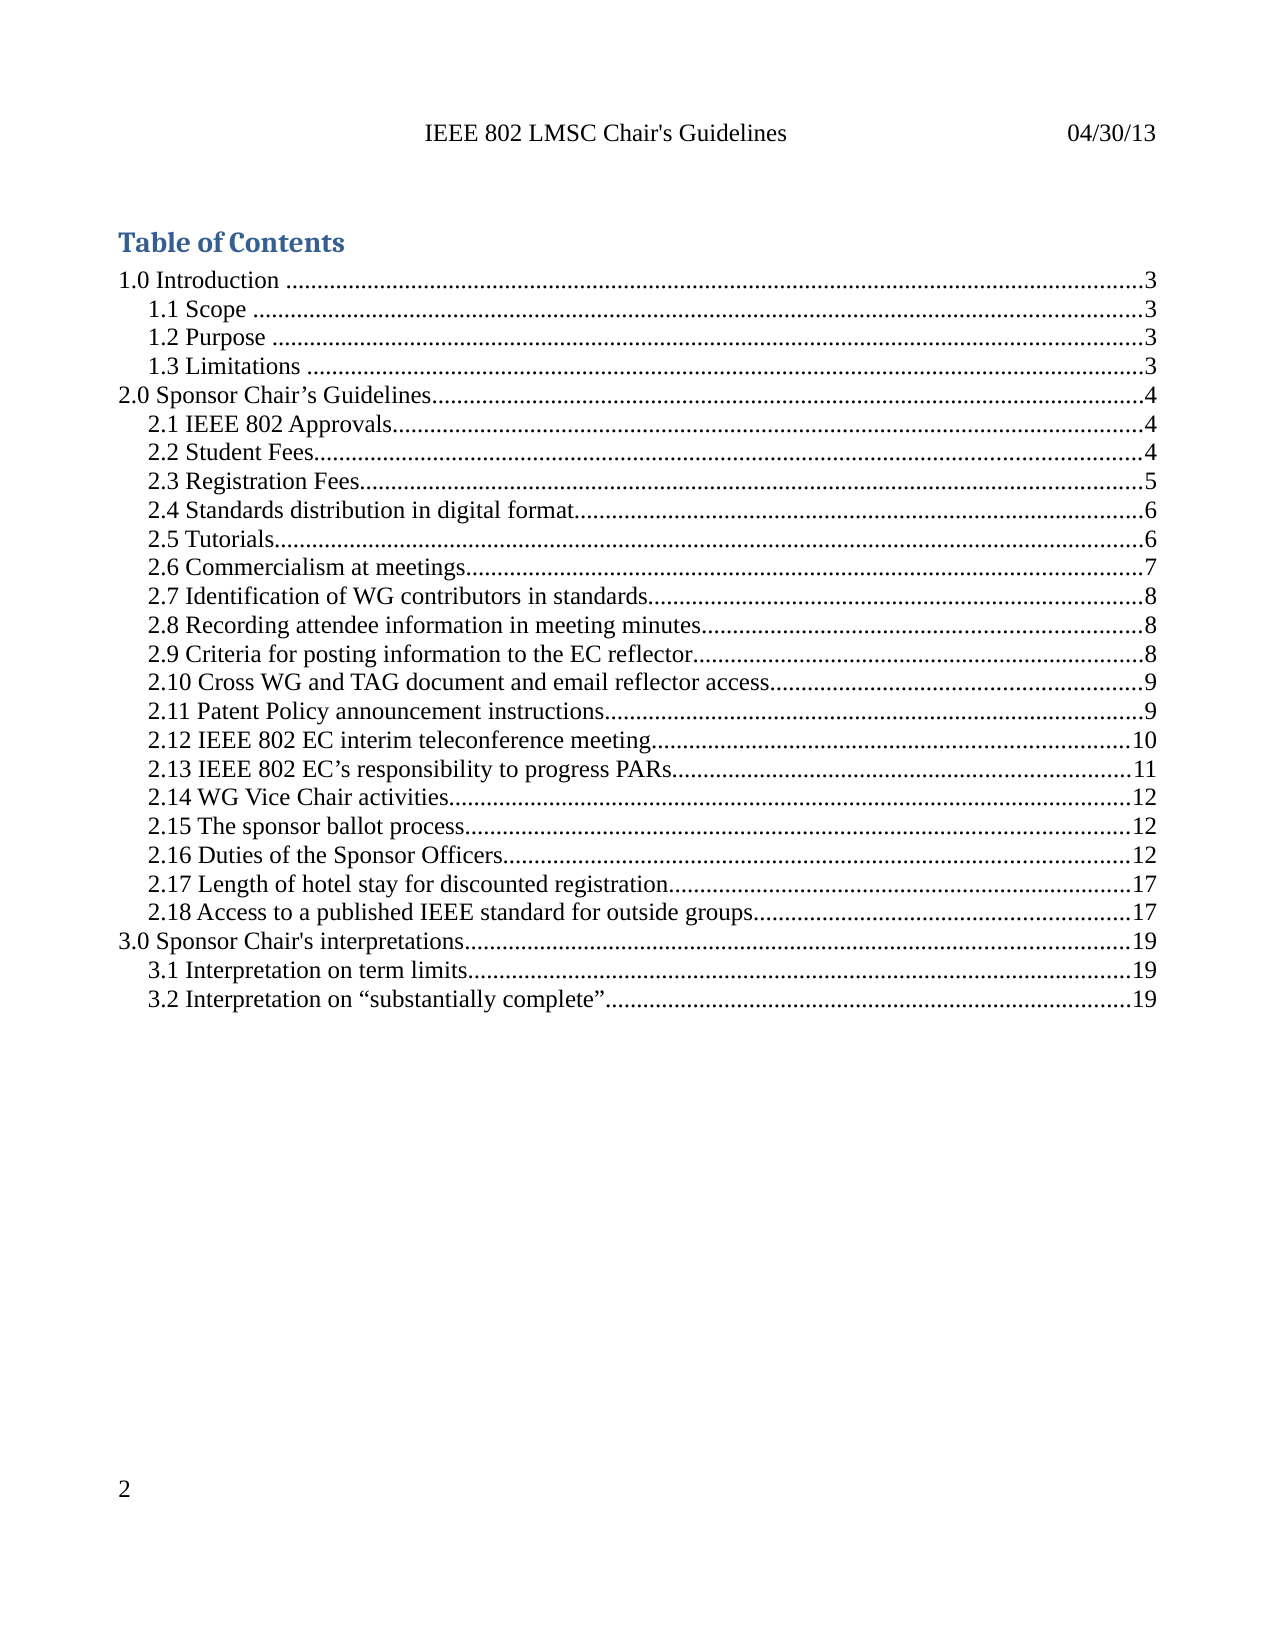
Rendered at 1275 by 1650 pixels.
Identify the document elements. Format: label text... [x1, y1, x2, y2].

text 3.2 Interpretation on “substantially complete” 19 [148, 984, 1157, 1012]
text 2.14 WG Vice Chair activities 12 [148, 782, 1157, 811]
text 2.12 IEEE 802 EC interim teleconference meeting 10 [148, 725, 1157, 754]
subtitle Table of Contents [118, 226, 1157, 260]
text 2.15 The sponsor ballot process 12 [148, 811, 1157, 840]
text 2.1 IEEE 802 Approvals 4 [148, 409, 1157, 437]
text 2.9 Criteria for posting information to the EC reflector 8 [148, 639, 1157, 667]
text 1.3 Limitations 3 [148, 351, 1157, 380]
text 2.16 Duties of the Sponsor Officers 12 [148, 840, 1157, 869]
text 2.8 Recording attendee information in meeting minutes 8 [148, 610, 1157, 639]
text 2.6 Commercialism at meetings 7 [148, 552, 1157, 581]
text 1.1 Scope 3 [148, 294, 1157, 322]
text 2.11 Patent Policy announcement instructions 9 [148, 696, 1157, 725]
text 2.0 Sponsor Chair’s Guidelines 4 [118, 380, 1157, 409]
text 2.4 Standards distribution in digital format 6 [148, 495, 1157, 524]
text 3.0 Sponsor Chair's interpretations 19 [118, 926, 1157, 955]
text 2.17 Length of hotel stay for discounted registration 17 [148, 869, 1157, 897]
text 2.13 IEEE 802 EC’s responsibility to progress PARs 11 [148, 754, 1157, 782]
text 1.0 Introduction 3 [118, 265, 1157, 294]
text 2.7 Identification of WG contributors in standards 8 [148, 581, 1157, 610]
text 1.2 Purpose 3 [148, 322, 1157, 351]
text 2.18 Access to a published IEEE standard for outside groups 17 [148, 897, 1157, 926]
text 2.2 Student Fees 4 [148, 437, 1157, 466]
text 2.3 Registration Fees 5 [148, 466, 1157, 495]
text 2.10 Cross WG and TAG document and email reflector access 9 [148, 667, 1157, 696]
text 3.1 Interpretation on term limits 19 [148, 955, 1157, 984]
text 2.5 Tutorials 6 [148, 524, 1157, 552]
